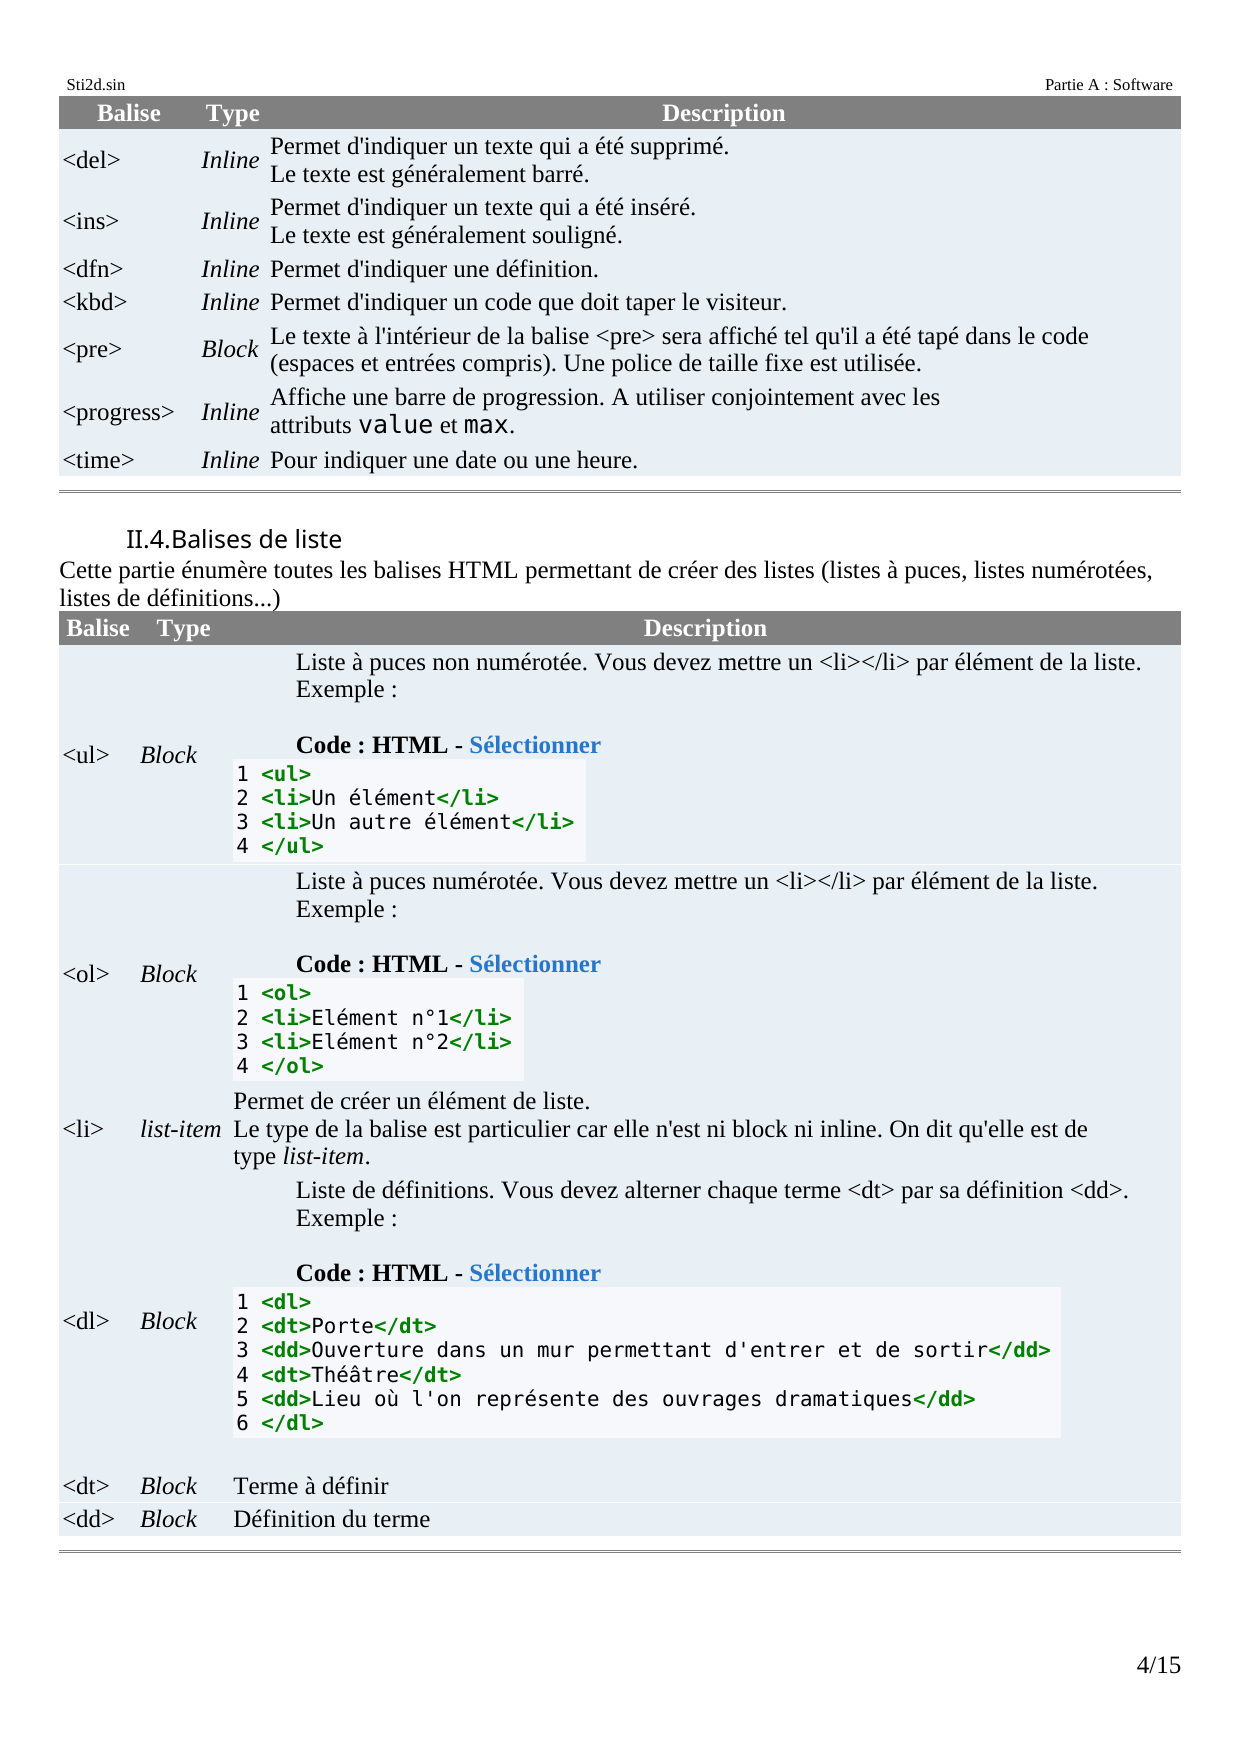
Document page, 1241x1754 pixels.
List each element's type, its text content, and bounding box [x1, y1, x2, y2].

table_cell Affiche une barre de progression. A utiliser conjointement avec les attributs value et max. [267, 380, 1181, 443]
table_header 1 2 3 4 [233, 978, 258, 1081]
table_cell Inline [198, 443, 267, 476]
table_cell Block [137, 1469, 230, 1502]
table_cell Permet d'indiquer un code que doit taper le visiteur. [267, 285, 1181, 319]
subtitle Balises de liste [126, 522, 1181, 556]
table_cell Inline [198, 380, 267, 443]
table_cell Permet de créer un élément de liste. Le type de la balise est particulier car elle n'est ni block ni inline. On dit qu'elle est de type list-item. [230, 1084, 1181, 1173]
table_cell Pour indiquer une date ou une heure. [267, 443, 1181, 476]
table_header Balise [59, 96, 198, 129]
table_cell Inline [198, 191, 267, 252]
table_cell Block [137, 1173, 230, 1469]
table_cell <dl> [59, 1173, 137, 1469]
table_cell <time> [59, 443, 198, 476]
table_header Description [230, 611, 1181, 645]
table_header 1 2 3 4 [233, 759, 258, 862]
table_cell <ol> [59, 865, 137, 1084]
table_cell Liste à puces non numérotée. Vous devez mettre un <li></li> par élément de la liste. Exemple : Code : HTML - Sélectionner [230, 645, 1181, 864]
table_header 1 2 3 4 5 6 [233, 1287, 258, 1438]
table_cell <li> [59, 1084, 137, 1173]
table_cell Inline [198, 252, 267, 285]
table_cell <dfn> [59, 252, 198, 285]
table_cell <ins> [59, 191, 198, 252]
table_cell <dd> [59, 1503, 137, 1536]
table_cell <pre> [59, 319, 198, 380]
table_cell Permet d'indiquer un texte qui a été inséré. Le texte est généralement souligné. [267, 191, 1181, 252]
table_cell <del> [59, 129, 198, 191]
text Cette partie énumère toutes les balises HTML permettant de créer des listes (listes à puces, listes numérotées, listes de définitions...) [59, 556, 1181, 611]
table_cell <progress> [59, 380, 198, 443]
table_cell Block [137, 865, 230, 1084]
table_cell Liste à puces numérotée. Vous devez mettre un <li></li> par élément de la liste. Exemple : Code : HTML - Sélectionner [230, 865, 1181, 1084]
table_header Type [198, 96, 267, 129]
table_cell Liste de définitions. Vous devez alterner chaque terme <dt> par sa définition <dd>. Exemple : Code : HTML - Sélectionner [230, 1173, 1181, 1469]
table_cell <dt> [59, 1469, 137, 1502]
table_cell Définition du terme [230, 1503, 1181, 1536]
table_header Description [267, 96, 1181, 129]
table_cell Block [137, 645, 230, 864]
table_cell Block [198, 319, 267, 380]
table_header <ul> <li>Un élément</li> <li>Un autre élément</li> </ul> [258, 759, 586, 862]
table_cell Inline [198, 129, 267, 191]
table_cell <ul> [59, 645, 137, 864]
table_cell Terme à définir [230, 1469, 1181, 1502]
table_cell Permet d'indiquer un texte qui a été supprimé. Le texte est généralement barré. [267, 129, 1181, 191]
table_header Balise [59, 611, 137, 645]
table_cell Permet d'indiquer une définition. [267, 252, 1181, 285]
table_header <ol> <li>Elément n°1</li> <li>Elément n°2</li> </ol> [258, 978, 524, 1081]
table_cell <kbd> [59, 285, 198, 319]
table_header Type [137, 611, 230, 645]
table_header <dl> <dt>Porte</dt> <dd>Ouverture dans un mur permettant d'entrer et de sortir</dd> <dt>Théâtre</dt> <dd>Lieu où l'on représente des ouvrages dramatiques</dd> </dl> [258, 1287, 1061, 1438]
table_cell list-item [137, 1084, 230, 1173]
table_cell Le texte à l'intérieur de la balise <pre> sera affiché tel qu'il a été tapé dans le code (espaces et entrées compris). Une police de taille fixe est utilisée. [267, 319, 1181, 380]
table_cell Inline [198, 285, 267, 319]
table_cell Block [137, 1503, 230, 1536]
